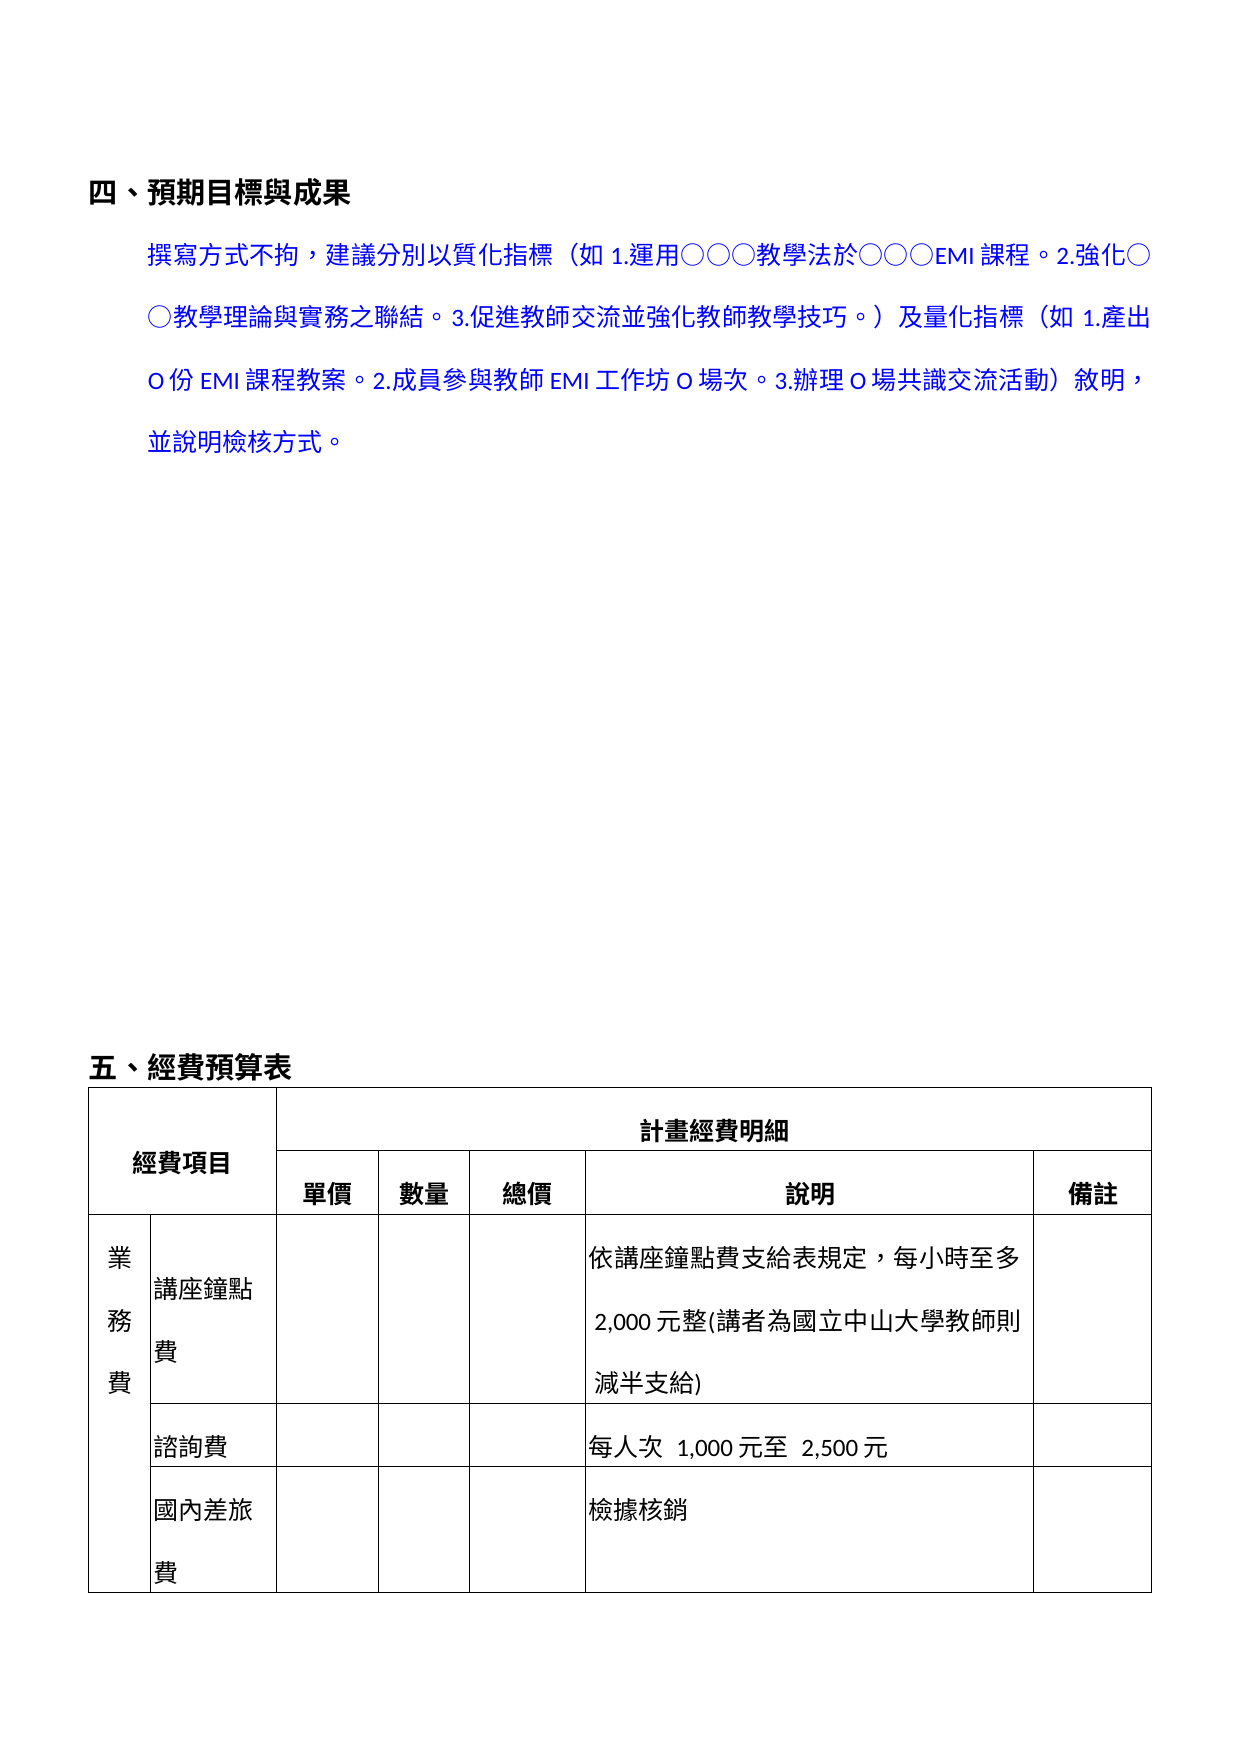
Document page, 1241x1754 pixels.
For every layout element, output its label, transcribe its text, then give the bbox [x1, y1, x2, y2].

table_cell [277, 1467, 378, 1592]
table_cell [277, 1404, 378, 1466]
table_cell 檢據核銷 [586, 1467, 1033, 1592]
table_cell [379, 1467, 469, 1592]
table_cell 諮詢費 [151, 1404, 276, 1466]
table_cell 說明 [586, 1151, 1033, 1214]
table_cell 依講座鐘點費支給表規定，每小時至多2,000元整(講者為國立中山大學教師則減半支給) [586, 1215, 1033, 1402]
text 四、預期目標與成果 [89, 149, 1152, 212]
table_cell 總價 [470, 1151, 585, 1214]
table_cell 業務費 [89, 1215, 150, 1592]
table_cell [1034, 1467, 1151, 1592]
table_cell [277, 1215, 378, 1402]
table_cell [470, 1467, 585, 1592]
table_cell [470, 1404, 585, 1466]
table_cell 備註 [1034, 1151, 1151, 1214]
table_cell [1034, 1215, 1151, 1402]
table_cell 國內差旅費 [151, 1467, 276, 1592]
table_cell 單價 [277, 1151, 378, 1214]
text 撰寫方式不拘，建議分別以質化指標（如1.運用○○○教學法於○○○EMI課程。2.強化○○教學理論與實務之聯結。3.促進教師交流並強化教師教學技巧。）及量化指標（如1.產出O份EMI課程教案。2.成員參與教師EMI工作坊O場次。3.辦理O場共識交流活動）敘明，並說明檢核方式。 [148, 212, 1152, 462]
table_cell 數量 [379, 1151, 469, 1214]
text 五、經費預算表 [89, 1024, 1152, 1087]
table_cell 每人次 1,000 元至 2,500元 [586, 1404, 1033, 1466]
table_cell [379, 1215, 469, 1402]
table_cell [470, 1215, 585, 1402]
table_cell [1034, 1404, 1151, 1466]
table_header 經費項目 [89, 1088, 276, 1214]
table_cell 講座鐘點費 [151, 1215, 276, 1402]
table_header 計畫經費明細 [277, 1088, 1151, 1150]
table_cell [379, 1404, 469, 1466]
